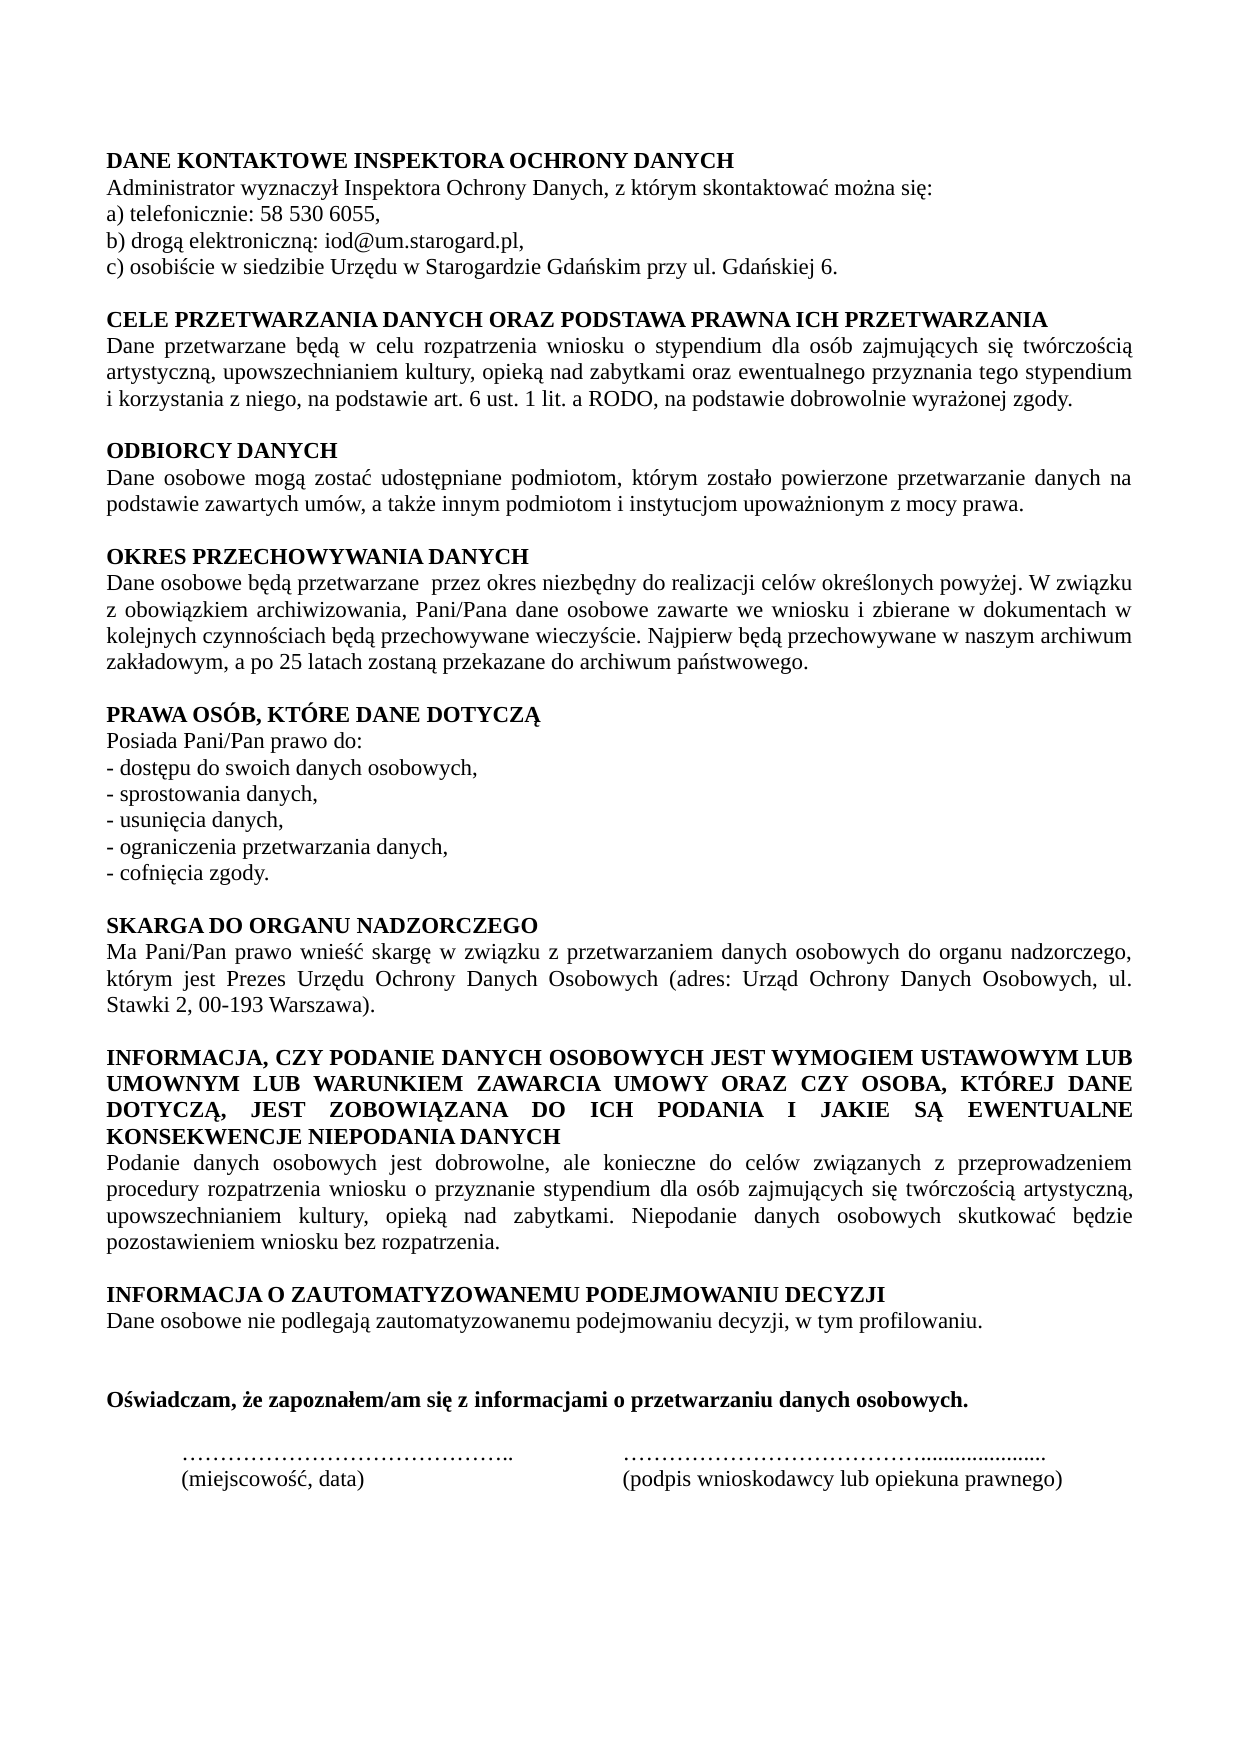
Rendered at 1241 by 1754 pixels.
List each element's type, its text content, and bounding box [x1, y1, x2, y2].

list PRAWA OSÓB, KTÓRE DANE DOTYCZĄ [106, 701, 1134, 727]
list - usunięcia danych, [106, 806, 1134, 833]
list - sprostowania danych, [106, 780, 1134, 806]
list Posiada Pani/Pan prawo do: [106, 727, 1134, 754]
list DANE KONTAKTOWE INSPEKTORA OCHRONY DANYCH [106, 148, 1134, 174]
list Administrator wyznaczył Inspektora Ochrony Danych, z którym skontaktować można się: [106, 174, 1134, 200]
list - ograniczenia przetwarzania danych, [106, 833, 1134, 859]
list - dostępu do swoich danych osobowych, [106, 754, 1134, 780]
list (miejscowość, data) (podpis wnioskodawcy lub opiekuna prawnego) [144, 1465, 1134, 1492]
list Dane osobowe będą przetwarzane przez okres niezbędny do realizacji celów określonych powyżej. W związku z obowiązkiem archiwizowania, Pani/Pana dane osobowe zawarte we wniosku i zbierane w dokumentach w kolejnych czynnościach będą przechowywane wieczyście. Najpierw będą przechowywane w naszym archiwum zakładowym, a po 25 latach zostaną przekazane do archiwum państwowego. [106, 569, 1134, 675]
list Oświadczam, że zapoznałem/am się z informacjami o przetwarzaniu danych osobowych. [106, 1386, 1134, 1413]
list CELE PRZETWARZANIA DANYCH ORAZ PODSTAWA PRAWNA ICH PRZETWARZANIA [106, 306, 1134, 332]
list c) osobiście w siedzibie Urzędu w Starogardzie Gdańskim przy ul. Gdańskiej 6. [106, 253, 1134, 279]
list INFORMACJA O ZAUTOMATYZOWANEMU PODEJMOWANIU DECYZJI [106, 1281, 1134, 1307]
list …………………………………….. …………………………………...................... [144, 1439, 1134, 1465]
list a) telefonicznie: 58 530 6055, [106, 200, 1134, 227]
list SKARGA DO ORGANU NADZORCZEGO [106, 912, 1134, 938]
list Dane osobowe mogą zostać udostępniane podmiotom, którym zostało powierzone przetwarzanie danych na podstawie zawartych umów, a także innym podmiotom i instytucjom upoważnionym z mocy prawa. [106, 464, 1134, 517]
list b) drogą elektroniczną: iod@um.starogard.pl, [106, 227, 1134, 253]
list OKRES PRZECHOWYWANIA DANYCH [106, 543, 1134, 569]
list INFORMACJA, CZY PODANIE DANYCH OSOBOWYCH JEST WYMOGIEM USTAWOWYM LUB UMOWNYM LUB WARUNKIEM ZAWARCIA UMOWY ORAZ CZY OSOBA, KTÓREJ DANE DOTYCZĄ, JEST ZOBOWIĄZANA DO ICH PODANIA I JAKIE SĄ EWENTUALNE KONSEKWENCJE NIEPODANIA DANYCH [106, 1044, 1134, 1149]
list - cofnięcia zgody. [106, 859, 1134, 886]
list Dane osobowe nie podlegają zautomatyzowanemu podejmowaniu decyzji, w tym profilowaniu. [106, 1307, 1134, 1333]
list Podanie danych osobowych jest dobrowolne, ale konieczne do celów związanych z przeprowadzeniem procedury rozpatrzenia wniosku o przyznanie stypendium dla osób zajmujących się twórczością artystyczną, upowszechnianiem kultury, opieką nad zabytkami. Niepodanie danych osobowych skutkować będzie pozostawieniem wniosku bez rozpatrzenia. [106, 1149, 1134, 1254]
list Ma Pani/Pan prawo wnieść skargę w związku z przetwarzaniem danych osobowych do organu nadzorczego, którym jest Prezes Urzędu Ochrony Danych Osobowych (adres: Urząd Ochrony Danych Osobowych, ul. Stawki 2, 00-193 Warszawa). [106, 938, 1134, 1017]
list ODBIORCY DANYCH [106, 437, 1134, 464]
list Dane przetwarzane będą w celu rozpatrzenia wniosku o stypendium dla osób zajmujących się twórczością artystyczną, upowszechnianiem kultury, opieką nad zabytkami oraz ewentualnego przyznania tego stypendium i korzystania z niego, na podstawie art. 6 ust. 1 lit. a RODO, na podstawie dobrowolnie wyrażonej zgody. [106, 332, 1134, 411]
